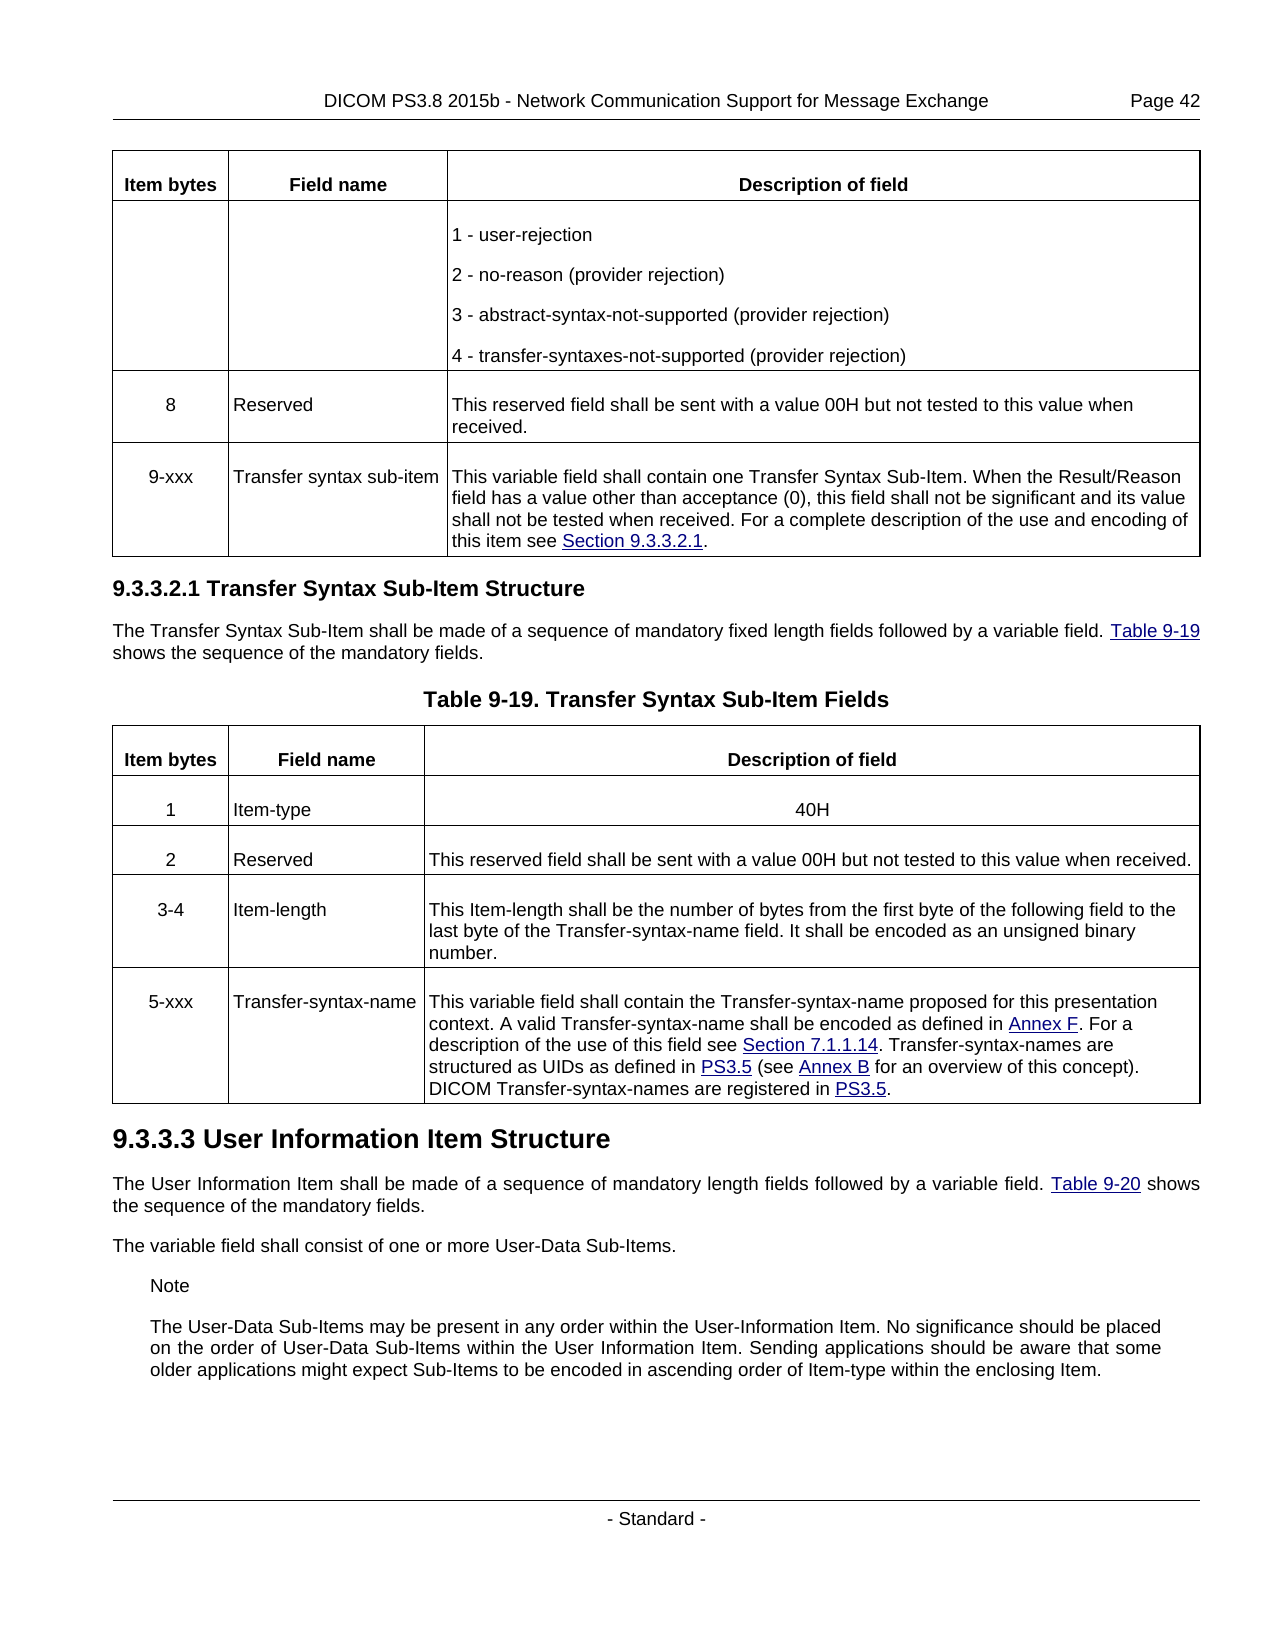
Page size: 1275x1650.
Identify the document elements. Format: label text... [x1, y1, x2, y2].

table_cell 3-4 [113, 875, 228, 967]
table_cell Reserved [229, 371, 447, 442]
table_header Item bytes [113, 726, 228, 775]
table_cell This reserved field shall be sent with a value 00H but not tested to this value when received. [425, 826, 1199, 874]
table_cell [229, 201, 447, 370]
table_header Description of field [425, 726, 1199, 775]
table_cell 1 - user-rejection 2 - no-reason (provider rejection) 3 - abstract-syntax-not-supported (provider rejection) 4 - transfer-syntaxes-not-supported (provider rejection) [448, 201, 1199, 370]
text The User-Data Sub-Items may be present in any order within the User-Information Item. No significance should be placed on the order of User-Data Sub-Items within the User Information Item. Sending applications should be aware that some older applications might expect Sub-Items to be encoded in ascending order of Item-type within the enclosing Item. [150, 1315, 1162, 1380]
table_cell Item-length [229, 875, 424, 967]
table_cell Transfer-syntax-name [229, 968, 424, 1103]
text Table 9-19. Transfer Syntax Sub-Item Fields [112, 686, 1200, 712]
table_cell This variable field shall contain one Transfer Syntax Sub-Item. When the Result/Reason field has a value other than acceptance (0), this field shall not be significant and its value shall not be tested when received. For a complete description of the use and encoding of this item see Section 9.3.3.2.1. [448, 443, 1199, 556]
table_cell 40H [425, 776, 1199, 825]
table_cell 9-xxx [113, 443, 228, 556]
table_cell This reserved field shall be sent with a value 00H but not tested to this value when received. [448, 371, 1199, 442]
table_cell Item-type [229, 776, 424, 825]
text Note [150, 1275, 1162, 1297]
table_header Field name [229, 726, 424, 775]
text The variable field shall consist of one or more User-Data Sub-Items. [112, 1235, 1200, 1256]
text 9.3.3.2.1 Transfer Syntax Sub-Item Structure [112, 576, 1200, 602]
table_cell This Item-length shall be the number of bytes from the first byte of the following field to the last byte of the Transfer-syntax-name field. It shall be encoded as an unsigned binary number. [425, 875, 1199, 967]
text The Transfer Syntax Sub-Item shall be made of a sequence of mandatory fixed length fields followed by a variable field. Table 9-19 shows the sequence of the mandatory fields. [112, 620, 1200, 663]
table_cell Reserved [229, 826, 424, 874]
table_cell 1 [113, 776, 228, 825]
table_cell 8 [113, 371, 228, 442]
table_header Field name [229, 151, 447, 200]
table_cell [113, 201, 228, 370]
table_header Description of field [448, 151, 1199, 200]
table_cell Transfer syntax sub-item [229, 443, 447, 556]
text 9.3.3.3 User Information Item Structure [112, 1123, 1200, 1154]
table_header Item bytes [113, 151, 228, 200]
table_cell This variable field shall contain the Transfer-syntax-name proposed for this presentation context. A valid Transfer-syntax-name shall be encoded as defined in Annex F. For a description of the use of this field see Section 7.1.1.14. Transfer-syntax-names are structured as UIDs as defined in PS3.5 (see Annex B for an overview of this concept). DICOM Transfer-syntax-names are registered in PS3.5. [425, 968, 1199, 1103]
table_cell 5-xxx [113, 968, 228, 1103]
table_cell 2 [113, 826, 228, 874]
text The User Information Item shall be made of a sequence of mandatory length fields followed by a variable field. Table 9-20 shows the sequence of the mandatory fields. [112, 1173, 1200, 1216]
